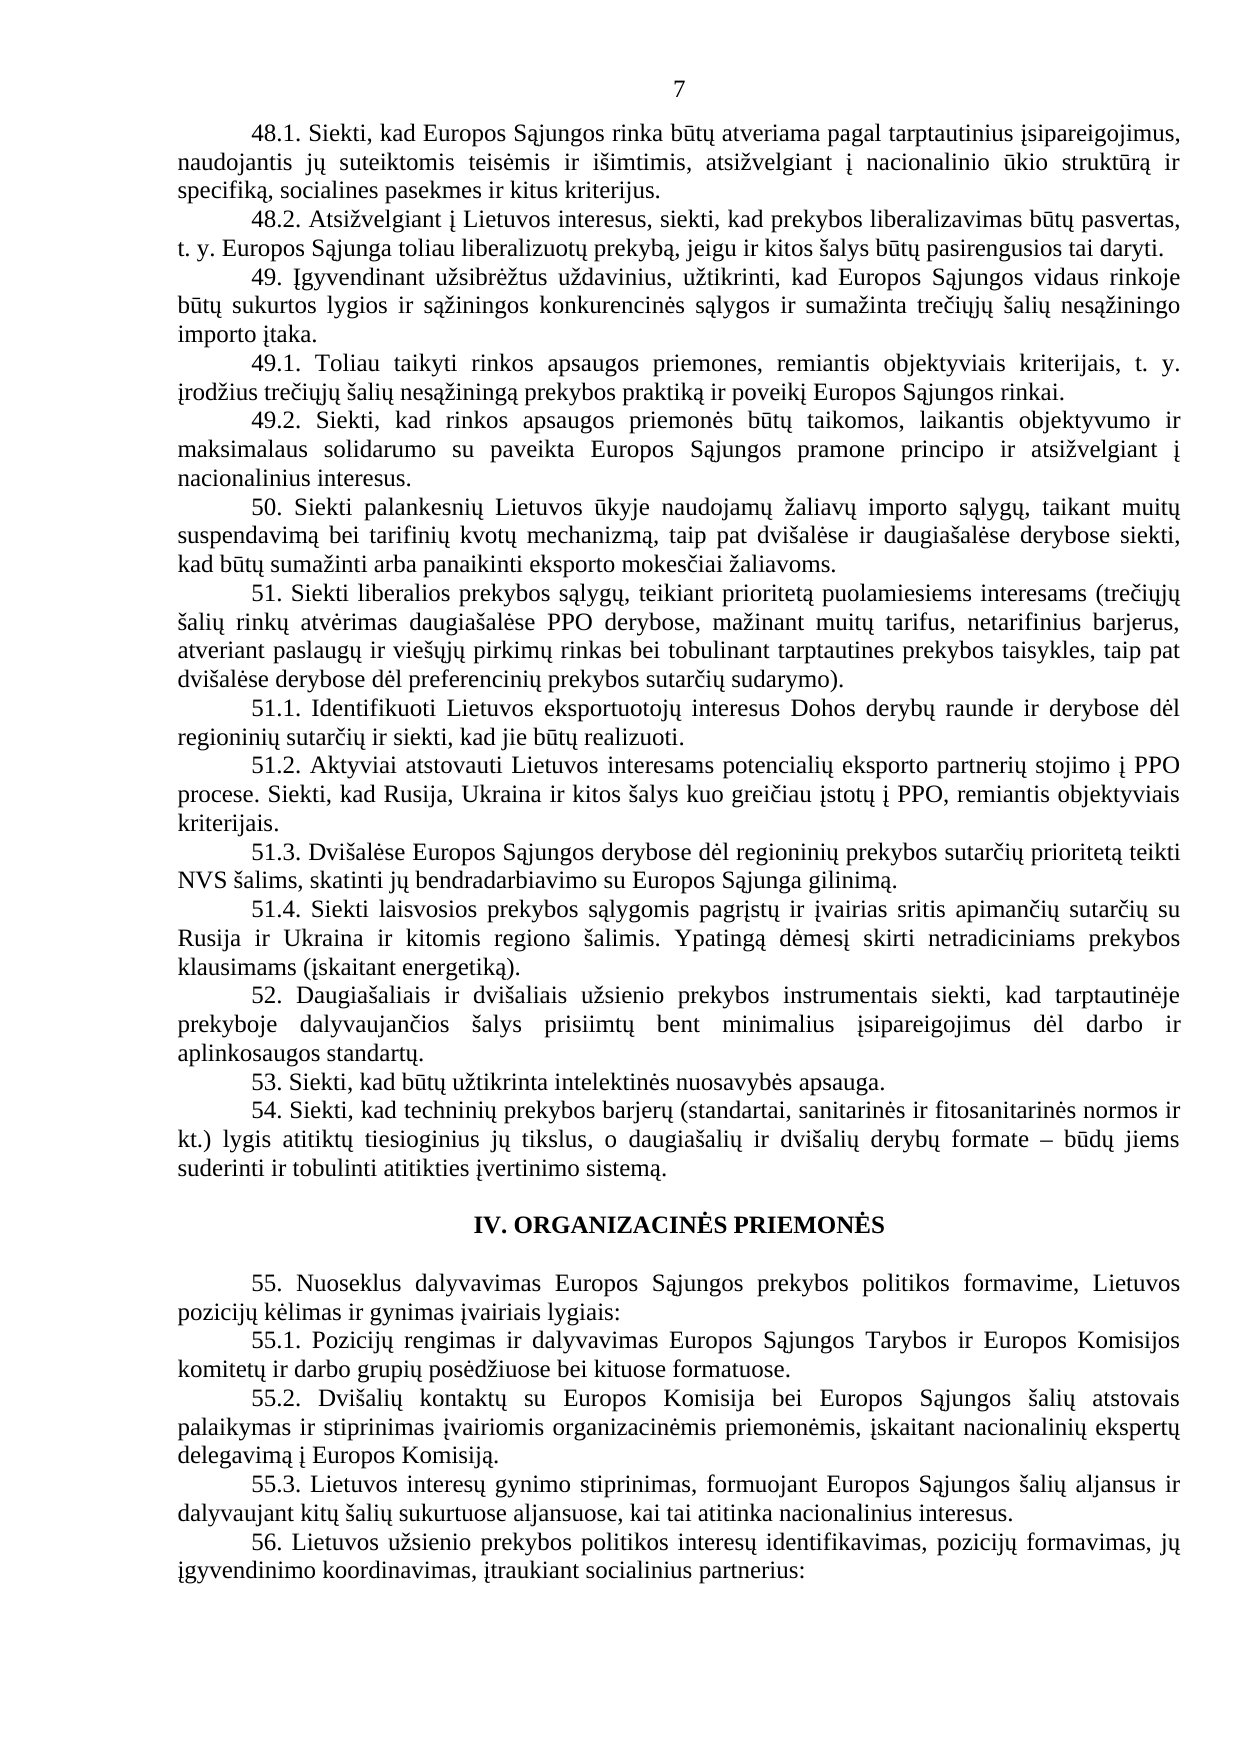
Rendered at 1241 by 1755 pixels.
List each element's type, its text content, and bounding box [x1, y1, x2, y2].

text 55.1. Pozicijų rengimas ir dalyvavimas Europos Sąjungos Tarybos ir Europos Komisijos komitetų ir darbo grupių posėdžiuose bei kituose formatuose. [177, 1326, 1181, 1383]
text 48.1. Siekti, kad Europos Sąjungos rinka būtų atveriama pagal tarptautinius įsipareigojimus, naudojantis jų suteiktomis teisėmis ir išimtimis, atsižvelgiant į nacionalinio ūkio struktūrą ir specifiką, socialines pasekmes ir kitus kriterijus. [177, 118, 1181, 204]
text 54. Siekti, kad techninių prekybos barjerų (standartai, sanitarinės ir fitosanitarinės normos ir kt.) lygis atitiktų tiesioginius jų tikslus, o daugiašalių ir dvišalių derybų formate – būdų jiems suderinti ir tobulinti atitikties įvertinimo sistemą. [177, 1096, 1181, 1182]
text 51.1. Identifikuoti Lietuvos eksportuotojų interesus Dohos derybų raunde ir derybose dėl regioninių sutarčių ir siekti, kad jie būtų realizuoti. [177, 693, 1181, 751]
text 49.1. Toliau taikyti rinkos apsaugos priemones, remiantis objektyviais kriterijais, t. y. įrodžius trečiųjų šalių nesąžiningą prekybos praktiką ir poveikį Europos Sąjungos rinkai. [177, 348, 1181, 406]
text 55.2. Dvišalių kontaktų su Europos Komisija bei Europos Sąjungos šalių atstovais palaikymas ir stiprinimas įvairiomis organizacinėmis priemonėmis, įskaitant nacionalinių ekspertų delegavimą į Europos Komisiją. [177, 1383, 1181, 1469]
text 50. Siekti palankesnių Lietuvos ūkyje naudojamų žaliavų importo sąlygų, taikant muitų suspendavimą bei tarifinių kvotų mechanizmą, taip pat dvišalėse ir daugiašalėse derybose siekti, kad būtų sumažinti arba panaikinti eksporto mokesčiai žaliavoms. [177, 492, 1181, 578]
text 52. Daugiašaliais ir dvišaliais užsienio prekybos instrumentais siekti, kad tarptautinėje prekyboje dalyvaujančios šalys prisiimtų bent minimalius įsipareigojimus dėl darbo ir aplinkosaugos standartų. [177, 981, 1181, 1067]
text 56. Lietuvos užsienio prekybos politikos interesų identifikavimas, pozicijų formavimas, jų įgyvendinimo koordinavimas, įtraukiant socialinius partnerius: [177, 1527, 1181, 1584]
text 55. Nuoseklus dalyvavimas Europos Sąjungos prekybos politikos formavime, Lietuvos pozicijų kėlimas ir gynimas įvairiais lygiais: [177, 1268, 1181, 1326]
text 53. Siekti, kad būtų užtikrinta intelektinės nuosavybės apsauga. [177, 1067, 1181, 1096]
text 51.3. Dvišalėse Europos Sąjungos derybose dėl regioninių prekybos sutarčių prioritetą teikti NVS šalims, skatinti jų bendradarbiavimo su Europos Sąjunga gilinimą. [177, 837, 1181, 894]
text 48.2. Atsižvelgiant į Lietuvos interesus, siekti, kad prekybos liberalizavimas būtų pasvertas, t. y. Europos Sąjunga toliau liberalizuotų prekybą, jeigu ir kitos šalys būtų pasirengusios tai daryti. [177, 204, 1181, 262]
text 51.4. Siekti laisvosios prekybos sąlygomis pagrįstų ir įvairias sritis apimančių sutarčių su Rusija ir Ukraina ir kitomis regiono šalimis. Ypatingą dėmesį skirti netradiciniams prekybos klausimams (įskaitant energetiką). [177, 894, 1181, 981]
text 49.2. Siekti, kad rinkos apsaugos priemonės būtų taikomos, laikantis objektyvumo ir maksimalaus solidarumo su paveikta Europos Sąjungos pramone principo ir atsižvelgiant į nacionalinius interesus. [177, 406, 1181, 492]
text 51. Siekti liberalios prekybos sąlygų, teikiant prioritetą puolamiesiems interesams (trečiųjų šalių rinkų atvėrimas daugiašalėse PPO derybose, mažinant muitų tarifus, netarifinius barjerus, atveriant paslaugų ir viešųjų pirkimų rinkas bei tobulinant tarptautines prekybos taisykles, taip pat dvišalėse derybose dėl preferencinių prekybos sutarčių sudarymo). [177, 578, 1181, 693]
text 55.3. Lietuvos interesų gynimo stiprinimas, formuojant Europos Sąjungos šalių aljansus ir dalyvaujant kitų šalių sukurtuose aljansuose, kai tai atitinka nacionalinius interesus. [177, 1469, 1181, 1527]
text 51.2. Aktyviai atstovauti Lietuvos interesams potencialių eksporto partnerių stojimo į PPO procese. Siekti, kad Rusija, Ukraina ir kitos šalys kuo greičiau įstotų į PPO, remiantis objektyviais kriterijais. [177, 751, 1181, 837]
text 49. Įgyvendinant užsibrėžtus uždavinius, užtikrinti, kad Europos Sąjungos vidaus rinkoje būtų sukurtos lygios ir sąžiningos konkurencinės sąlygos ir sumažinta trečiųjų šalių nesąžiningo importo įtaka. [177, 262, 1181, 348]
text IV. ORGANIZACINĖS PRIEMONĖS [177, 1211, 1181, 1239]
